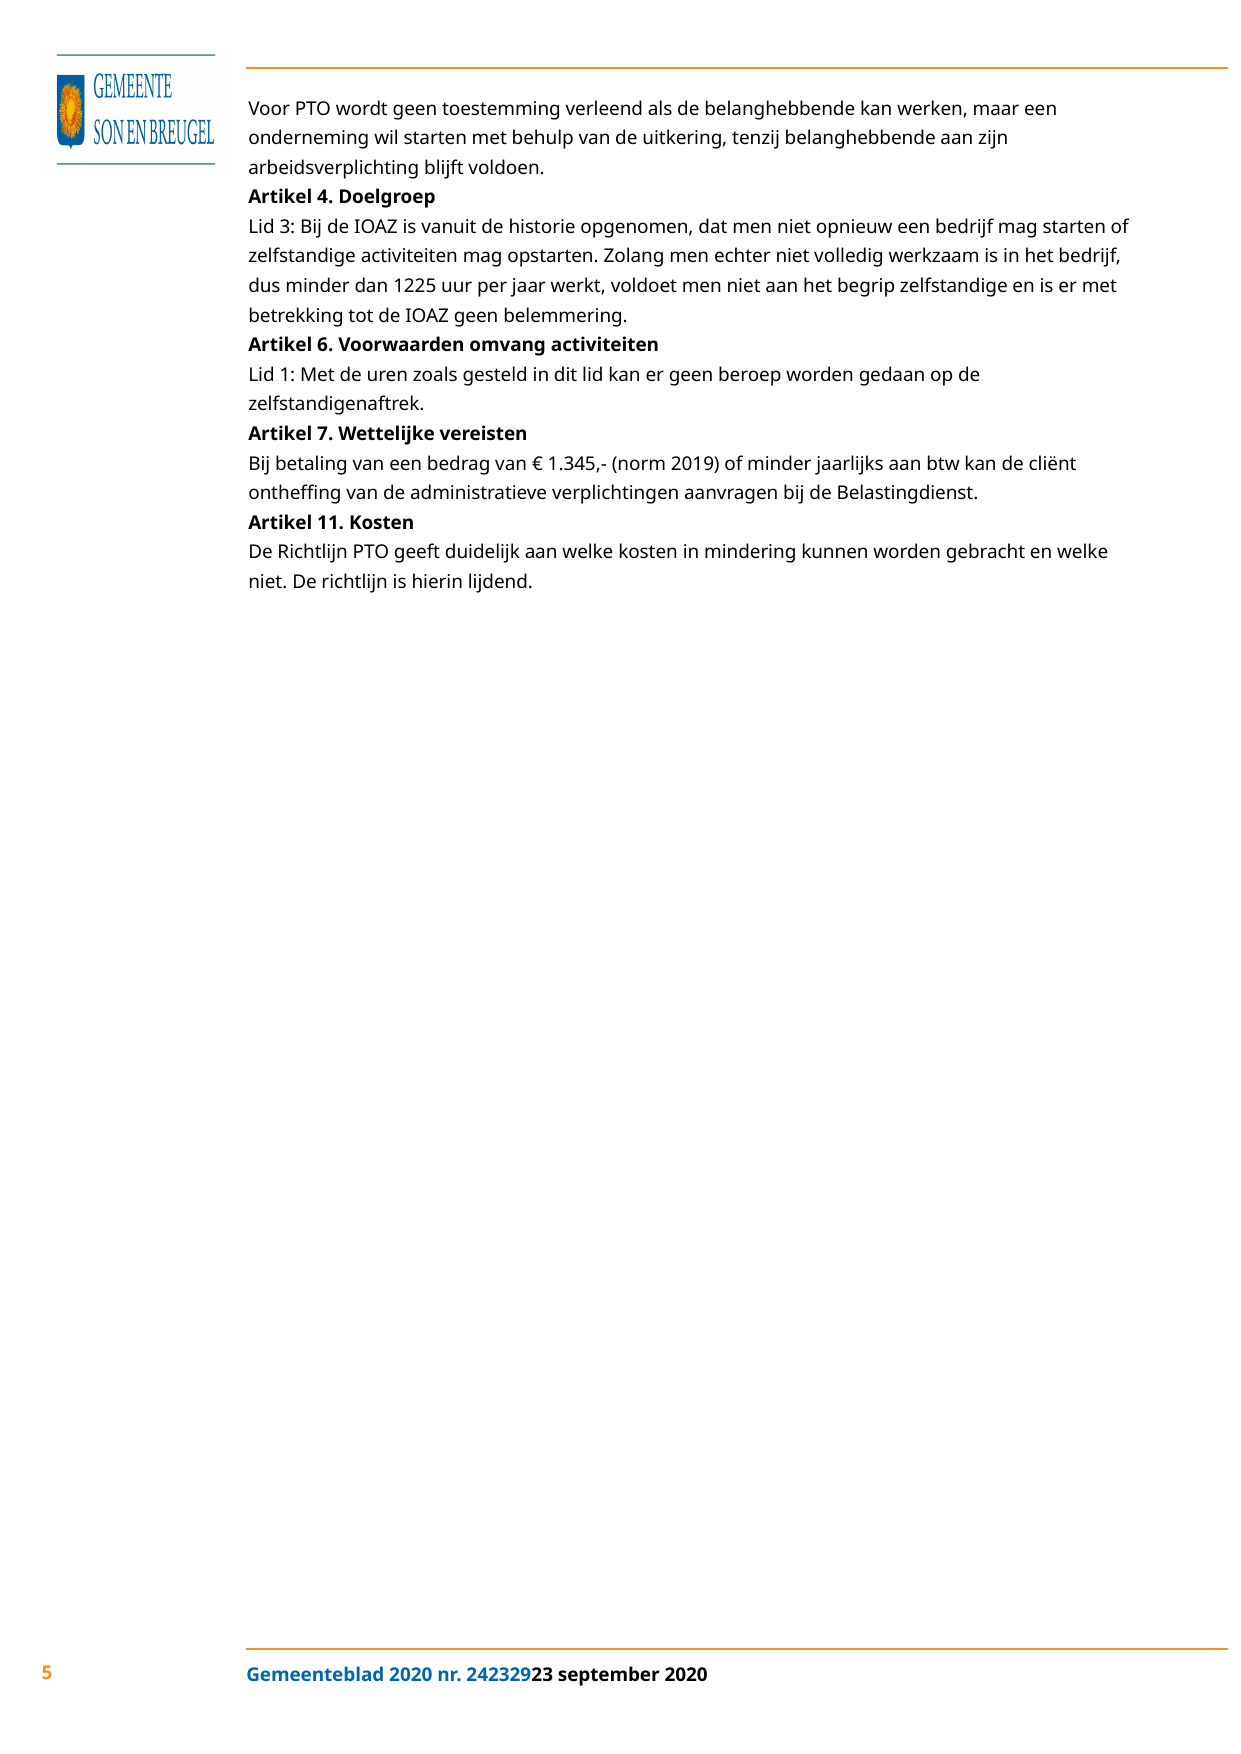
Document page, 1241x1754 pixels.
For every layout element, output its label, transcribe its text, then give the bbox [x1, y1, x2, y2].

text Bij betaling van een bedrag van € 1.345,- (norm 2019) of minder jaarlijks aan btw kan de cliënt ontheffing van de administratieve verplichtingen aanvragen bij de Belastingdienst. [248, 450, 1152, 505]
text Artikel 11. Kosten [248, 509, 1152, 535]
text Artikel 6. Voorwaarden omvang activiteiten [248, 331, 1152, 357]
text Artikel 7. Wettelijke vereisten [248, 420, 1152, 446]
text Lid 1: Met de uren zoals gesteld in dit lid kan er geen beroep worden gedaan op de zelfstandigenaftrek. [248, 361, 1152, 416]
text Lid 3: Bij de IOAZ is vanuit de historie opgenomen, dat men niet opnieuw een bedrijf mag starten of zelfstandige activiteiten mag opstarten. Zolang men echter niet volledig werkzaam is in het bedrijf, dus minder dan 1225 uur per jaar werkt, voldoet men niet aan het begrip zelfstandige en is er met betrekking tot de IOAZ geen belemmering. [248, 213, 1152, 328]
text De Richtlijn PTO geeft duidelijk aan welke kosten in mindering kunnen worden gebracht en welke niet. De richtlijn is hierin lijdend. [248, 538, 1152, 594]
text Artikel 4. Doelgroep [248, 183, 1152, 209]
text Voor PTO wordt geen toestemming verleend als de belanghebbende kan werken, maar een onderneming wil starten met behulp van de uitkering, tenzij belanghebbende aan zijn arbeidsverplichting blijft voldoen. [248, 95, 1152, 180]
picture [41, 47, 231, 172]
